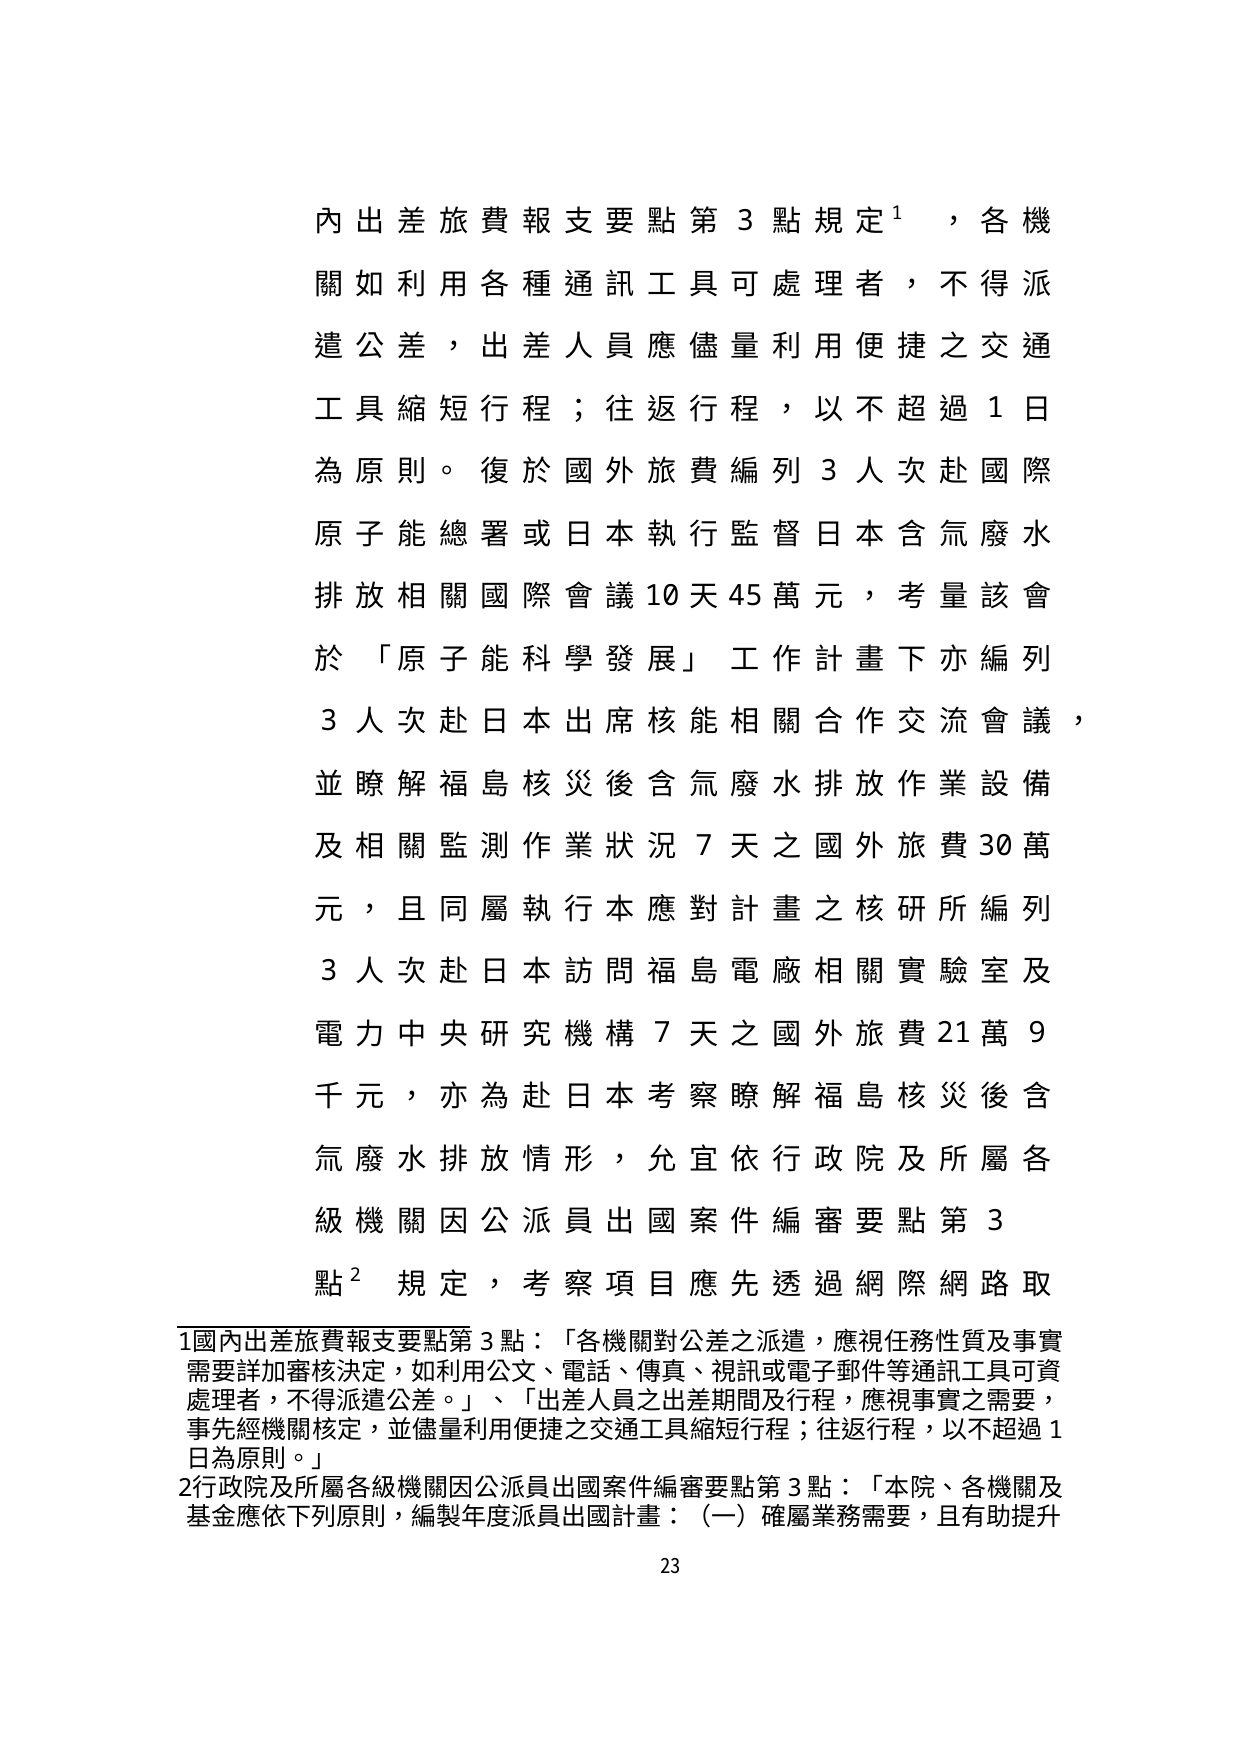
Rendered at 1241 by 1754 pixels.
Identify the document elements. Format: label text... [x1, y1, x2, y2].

text 國內出差旅費報支要點第3點：「各機關對公差之派遣，應視任務性質及事實需要詳加審核決定，如利用公文、電話、傳真、視訊或電子郵件等通訊工具可資處理者，不得派遣公差。」、「出差人員之出差期間及行程，應視事實之需要，事先經機關核定，並儘量利用便捷之交通工具縮短行程；往返行程，以不超過1日為原則。」 [177, 1327, 1063, 1473]
text 行政院及所屬各級機關因公派員出國案件編審要點第3點：「本院、各機關及基金應依下列原則，編製年度派員出國計畫：（一）確屬業務需要，且有助提升 [177, 1473, 1063, 1532]
text 1.原能會：於「游離輻射安全防護-海域氚水監控跨部會合作」編列169萬2千元，辦理海域放射性物質排放事件例行化預報及異常排放示警處理研究細部計畫，其中國內出差旅費25萬元、國外旅費3人次45萬元，合共70萬元，占該計畫年度預算169萬2千元之41.37%，另辦理相關研討會、計畫管理、資料文書建檔等一般事務費72萬5千元，可見該計畫逾8成之經費係用於國內、外旅費及辦理研討會。依國內出差旅費報支要點第3點規定，各機關如利用各種通訊工具可處理者，不得派遣公差，出差人員應儘量利用便捷之交通工具縮短行程；往返行程，以不超過1日為原則。復於國外旅費編列3人次赴國際原子能總署或日本執行監督日本含氚廢水排放相關國際會議10天45萬元，考量該會於「原子能科學發展」工作計畫下亦編列3人次赴日本出席核能相關合作交流會議，並瞭解福島核災後含氚廢水排放作業設備及相關監測作業狀況7天之國外旅費30萬元，且同屬執行本應對計畫之核研所編列3人次赴日本訪問福島電廠相關實驗室及電力中央研究機構7天之國外旅費21萬9千元，亦為赴日本考察瞭解福島核災後含氚廢水排放情形，允宜依行政院及所屬各級機關因公派員出國案件編審要點第3點規定，考察項目應先透過網際網路取得觀摩或學習資訊、出國人數及天數應力求精簡，爰該會所編列之國內、外旅費容有再檢討空間。 [271, 177, 1058, 1302]
